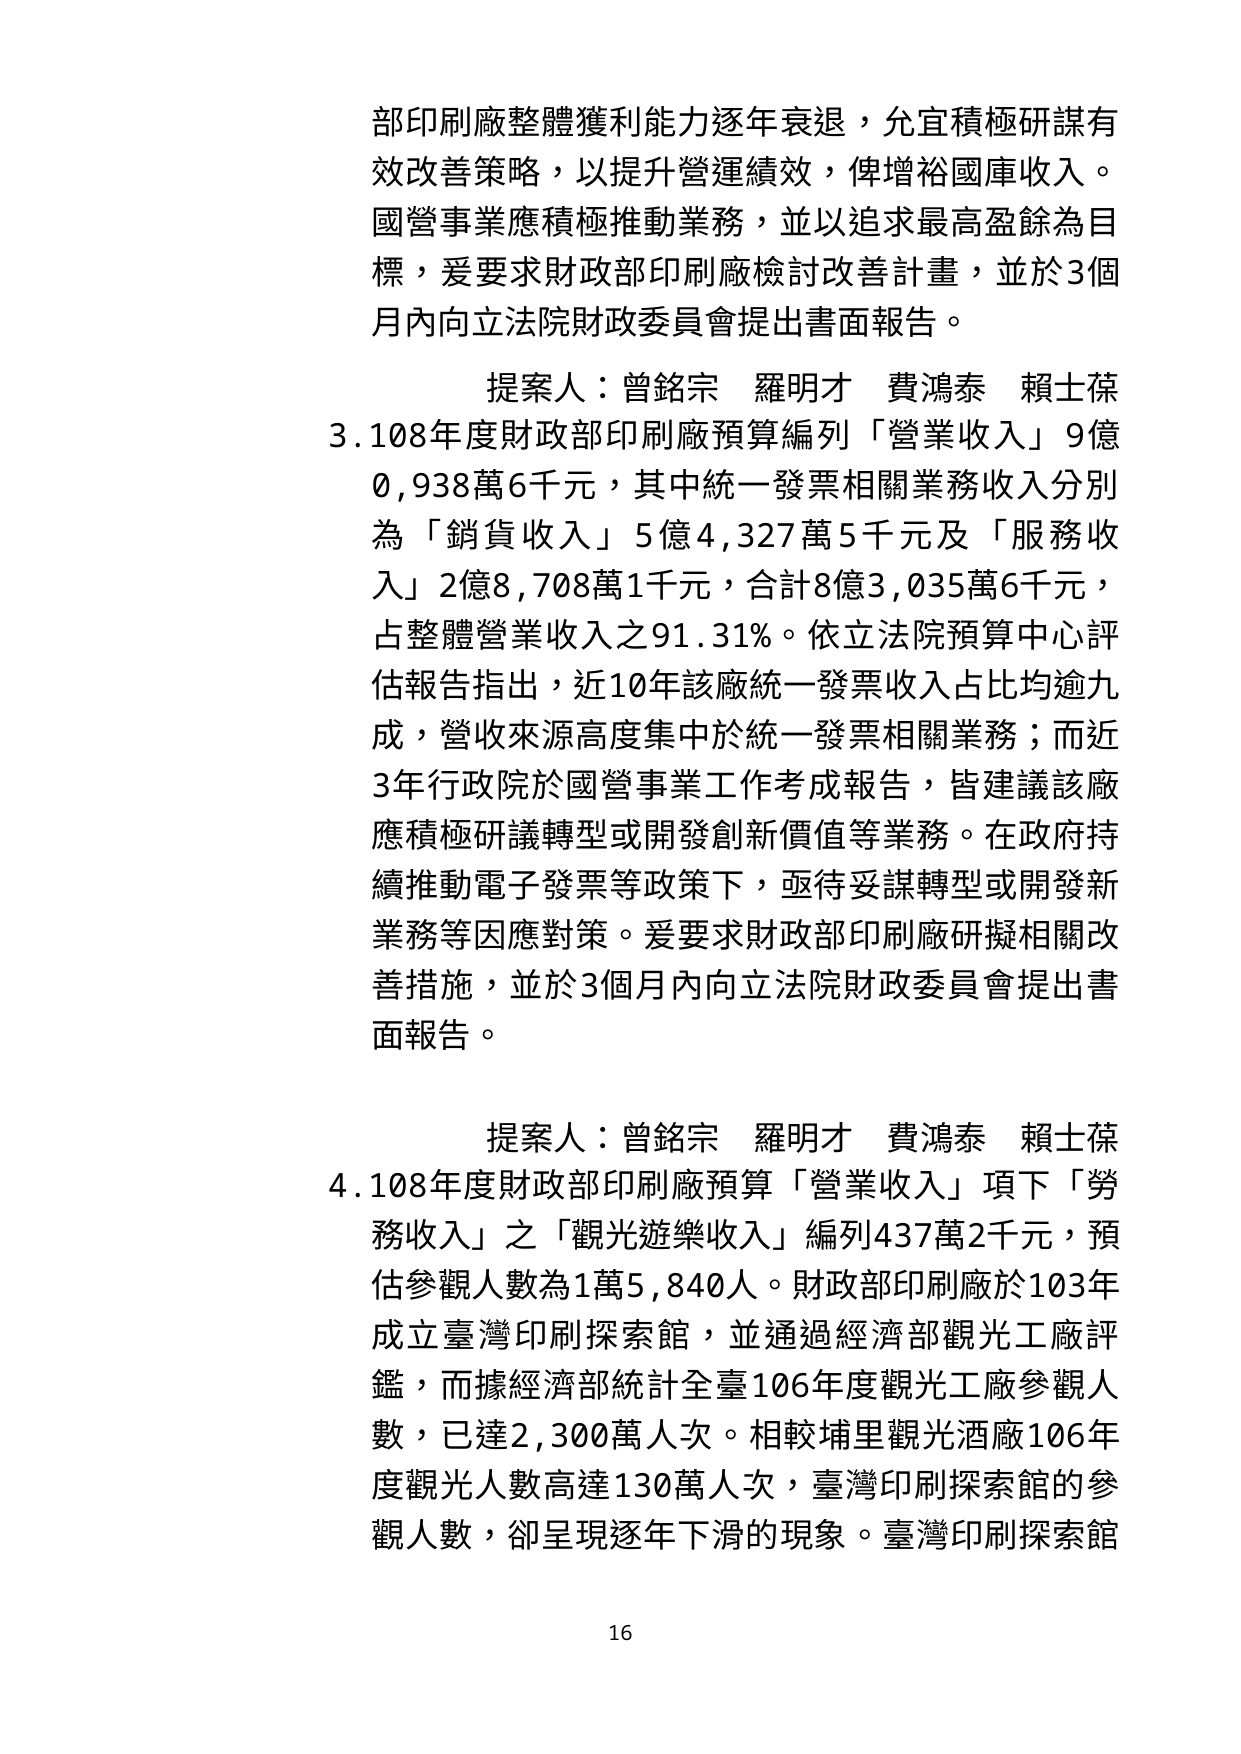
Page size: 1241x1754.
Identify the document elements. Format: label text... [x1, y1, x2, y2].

text 4.108年度財政部印刷廠預算「營業收入」項下「勞務收入」之「觀光遊樂收入」編列437萬2千元，預估參觀人數為1萬5,840人。財政部印刷廠於103年成立臺灣印刷探索館，並通過經濟部觀光工廠評鑑，而據經濟部統計全臺106年度觀光工廠參觀人數，已達2,300萬人次。相較埔里觀光酒廠106年度觀光人數高達130萬人次，臺灣印刷探索館的參觀人數，卻呈現逐年下滑的現象。臺灣印刷探索館 [328, 1157, 1120, 1557]
text 部印刷廠整體獲利能力逐年衰退，允宜積極研謀有效改善策略，以提升營運績效，俾增裕國庫收入。國營事業應積極推動業務，並以追求最高盈餘為目標，爰要求財政部印刷廠檢討改善計畫，並於3個月內向立法院財政委員會提出書面報告。 [328, 94, 1120, 344]
text 提案人：曾銘宗 羅明才 費鴻泰 賴士葆 [120, 344, 1120, 407]
text 3.108年度財政部印刷廠預算編列「營業收入」9億0,938萬6千元，其中統一發票相關業務收入分別為「銷貨收入」5億4,327萬5千元及「服務收入」2億8,708萬1千元，合計8億3,035萬6千元，占整體營業收入之91.31%。依立法院預算中心評估報告指出，近10年該廠統一發票收入占比均逾九成，營收來源高度集中於統一發票相關業務；而近3年行政院於國營事業工作考成報告，皆建議該廠應積極研議轉型或開發創新價值等業務。在政府持續推動電子發票等政策下，亟待妥謀轉型或開發新業務等因應對策。爰要求財政部印刷廠研擬相關改善措施，並於3個月內向立法院財政委員會提出書面報告。 [328, 407, 1120, 1057]
text 提案人：曾銘宗 羅明才 費鴻泰 賴士葆 [120, 1094, 1120, 1157]
